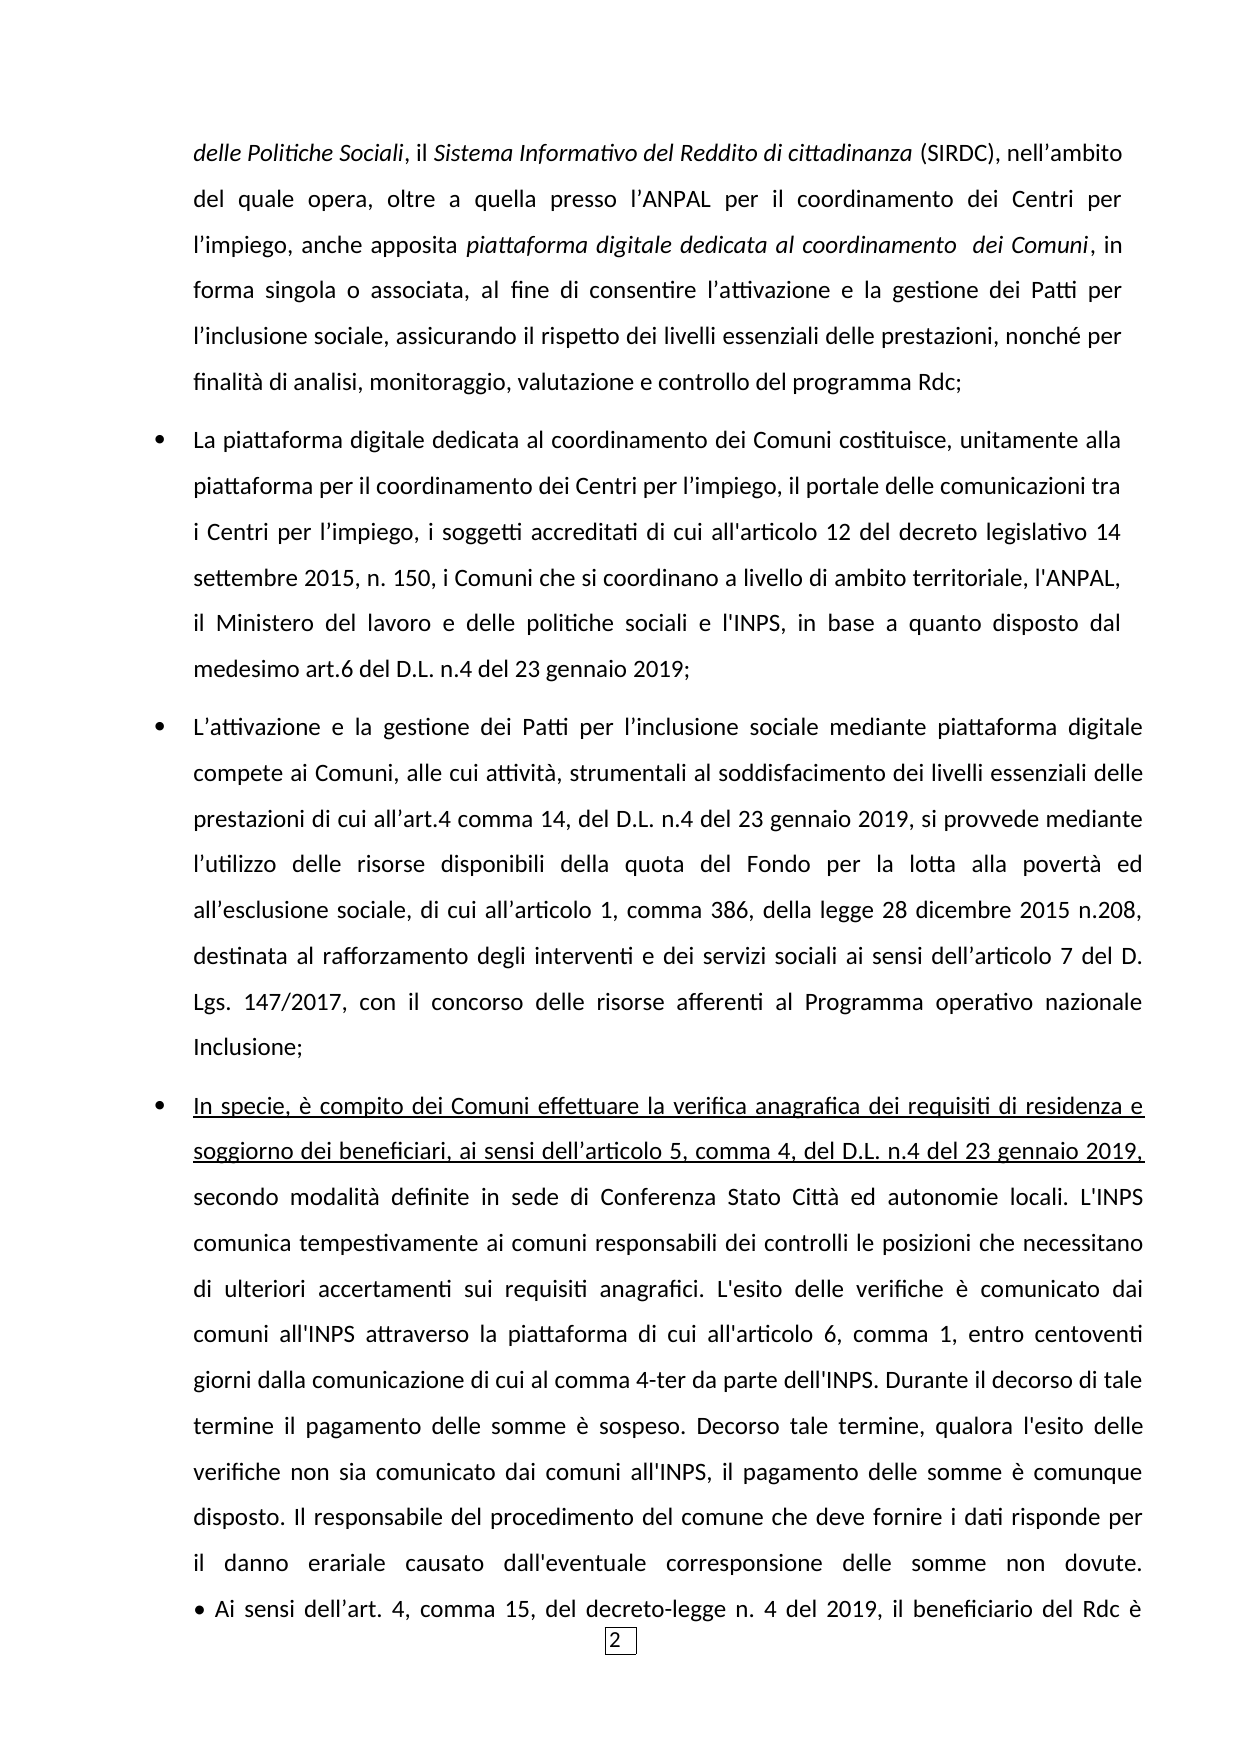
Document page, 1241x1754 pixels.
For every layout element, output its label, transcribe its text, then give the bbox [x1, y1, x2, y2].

list In specie, è compito dei Comuni effettuare la verifica anagrafica dei requisiti di residenza e soggiorno dei beneficiari, ai sensi dell’articolo 5, comma 4, del D.L. n.4 del 23 gennaio 2019, secondo modalità definite in sede di Conferenza Stato Città ed autonomie locali. L'INPS comunica tempestivamente ai comuni responsabili dei controlli le posizioni che necessitano di ulteriori accertamenti sui requisiti anagrafici. L'esito delle verifiche è comunicato dai comuni all'INPS attraverso la piattaforma di cui all'articolo 6, comma 1, entro centoventi giorni dalla comunicazione di cui al comma 4-ter da parte dell'INPS. Durante il decorso di tale termine il pagamento delle somme è sospeso. Decorso tale termine, qualora l'esito delle verifiche non sia comunicato dai comuni all'INPS, il pagamento delle somme è comunque disposto. Il responsabile del procedimento del comune che deve fornire i dati risponde per il danno erariale causato dall'eventuale corresponsione delle somme non dovute. • Ai sensi dell’art. 4, comma 15, del decreto-legge n. 4 del 2019, il beneficiario del Rdc è [155, 1090, 1144, 1623]
list La piattaforma digitale dedicata al coordinamento dei Comuni costituisce, unitamente alla piattaforma per il coordinamento dei Centri per l’impiego, il portale delle comunicazioni tra i Centri per l’impiego, i soggetti accreditati di cui all'articolo 12 del decreto legislativo 14 settembre 2015, n. 150, i Comuni che si coordinano a livello di ambito territoriale, l'ANPAL, il Ministero del lavoro e delle politiche sociali e l'INPS, in base a quanto disposto dal medesimo art.6 del D.L. n.4 del 23 gennaio 2019; [155, 424, 1123, 684]
list delle Politiche Sociali, il Sistema Informativo del Reddito di cittadinanza (SIRDC), nell’ambito del quale opera, oltre a quella presso l’ANPAL per il coordinamento dei Centri per l’impiego, anche apposita piattaforma digitale dedicata al coordinamento dei Comuni, in forma singola o associata, al fine di consentire l’attivazione e la gestione dei Patti per l’inclusione sociale, assicurando il rispetto dei livelli essenziali delle prestazioni, nonché per finalità di analisi, monitoraggio, valutazione e controllo del programma Rdc; [155, 137, 1123, 397]
list L’attivazione e la gestione dei Patti per l’inclusione sociale mediante piattaforma digitale compete ai Comuni, alle cui attività, strumentali al soddisfacimento dei livelli essenziali delle prestazioni di cui all’art.4 comma 14, del D.L. n.4 del 23 gennaio 2019, si provvede mediante l’utilizzo delle risorse disponibili della quota del Fondo per la lotta alla povertà ed all’esclusione sociale, di cui all’articolo 1, comma 386, della legge 28 dicembre 2015 n.208, destinata al rafforzamento degli interventi e dei servizi sociali ai sensi dell’articolo 7 del D. Lgs. 147/2017, con il concorso delle risorse afferenti al Programma operativo nazionale Inclusione; [155, 711, 1144, 1062]
